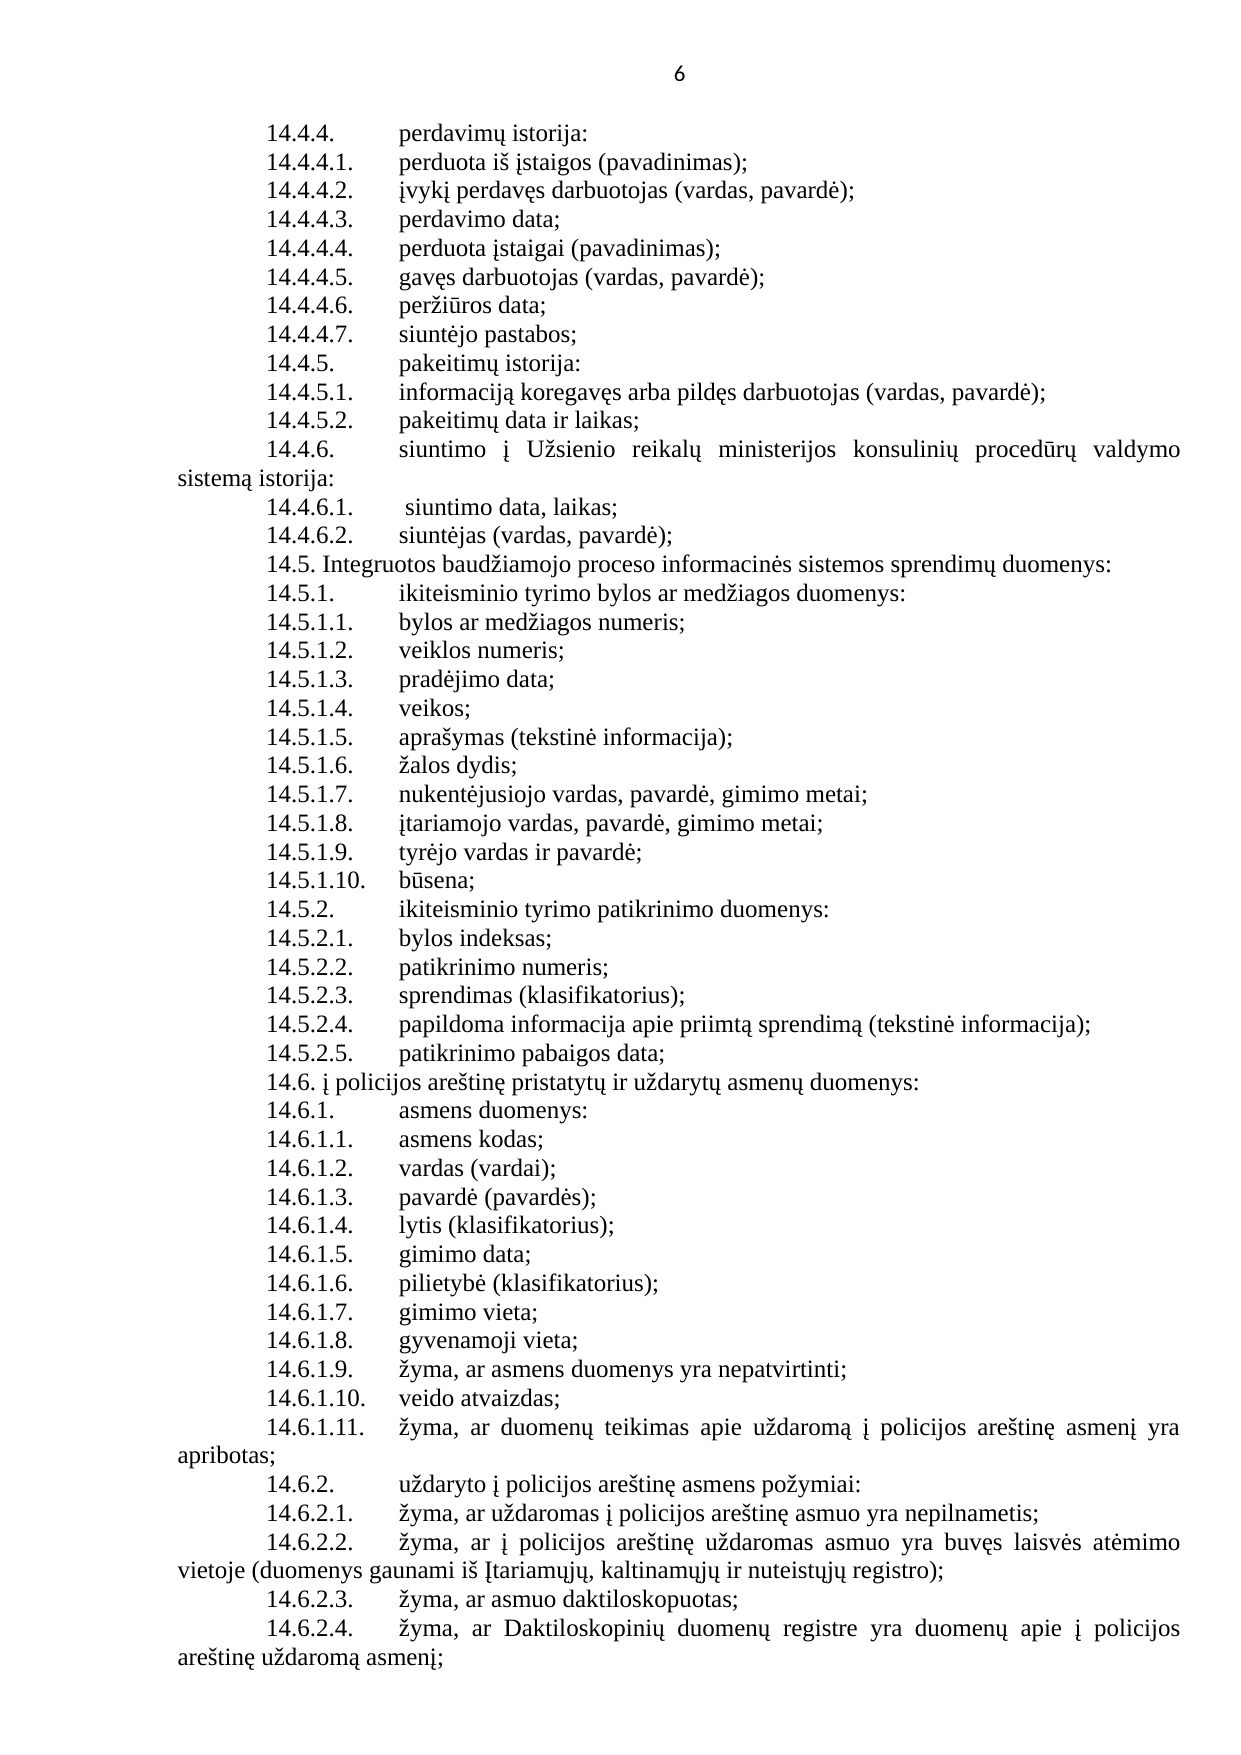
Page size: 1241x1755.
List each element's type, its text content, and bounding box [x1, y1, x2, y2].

text 14.6. į policijos areštinę pristatytų ir uždarytų asmenų duomenys: [177, 1067, 1181, 1096]
text 14.6.1.5. gimimo data; [177, 1239, 1181, 1268]
text 14.4.6. siuntimo į Užsienio reikalų ministerijos konsulinių procedūrų valdymo sistemą istorija: [177, 434, 1181, 492]
text 14.5. Integruotos baudžiamojo proceso informacinės sistemos sprendimų duomenys: [177, 549, 1181, 578]
text 14.5.1.2. veiklos numeris; [177, 636, 1181, 664]
text 14.6.2.4. žyma, ar Daktiloskopinių duomenų registre yra duomenų apie į policijos areštinę uždaromą asmenį; [177, 1613, 1181, 1671]
text 14.4.5.1. informaciją koregavęs arba pildęs darbuotojas (vardas, pavardė); [177, 377, 1181, 406]
text 14.6.1.8. gyvenamoji vieta; [177, 1326, 1181, 1354]
text 14.5.1.4. veikos; [177, 693, 1181, 722]
text 14.5.1.7. nukentėjusiojo vardas, pavardė, gimimo metai; [177, 779, 1181, 808]
text 14.6.1.6. pilietybė (klasifikatorius); [177, 1268, 1181, 1297]
text 14.4.4.4. perduota įstaigai (pavadinimas); [177, 233, 1181, 262]
text 14.5.2. ikiteisminio tyrimo patikrinimo duomenys: [177, 894, 1181, 923]
text 14.4.4.7. siuntėjo pastabos; [177, 319, 1181, 348]
text 14.6.1.3. pavardė (pavardės); [177, 1182, 1181, 1211]
text 14.4.5.2. pakeitimų data ir laikas; [177, 406, 1181, 434]
text 14.6.1.11. žyma, ar duomenų teikimas apie uždaromą į policijos areštinę asmenį yra apribotas; [177, 1412, 1181, 1469]
text 14.4.4.6. peržiūros data; [177, 291, 1181, 319]
text 14.5.1.6. žalos dydis; [177, 751, 1181, 779]
text 14.5.1.10. būsena; [177, 866, 1181, 894]
text 14.4.4.2. įvykį perdavęs darbuotojas (vardas, pavardė); [177, 176, 1181, 204]
text 14.6.2.3. žyma, ar asmuo daktiloskopuotas; [177, 1584, 1181, 1613]
text 14.6.2.1. žyma, ar uždaromas į policijos areštinę asmuo yra nepilnametis; [177, 1498, 1181, 1527]
text 14.6.1.7. gimimo vieta; [177, 1297, 1181, 1326]
text 14.5.1. ikiteisminio tyrimo bylos ar medžiagos duomenys: [177, 578, 1181, 607]
text 14.6.1.2. vardas (vardai); [177, 1153, 1181, 1182]
text 14.5.2.3. sprendimas (klasifikatorius); [177, 981, 1181, 1009]
text 14.5.2.2. patikrinimo numeris; [177, 952, 1181, 981]
text 14.6.1.9. žyma, ar asmens duomenys yra nepatvirtinti; [177, 1354, 1181, 1383]
text 14.5.1.9. tyrėjo vardas ir pavardė; [177, 837, 1181, 866]
text 14.4.4.1. perduota iš įstaigos (pavadinimas); [177, 147, 1181, 176]
text 14.5.1.3. pradėjimo data; [177, 664, 1181, 693]
text 14.4.4.5. gavęs darbuotojas (vardas, pavardė); [177, 262, 1181, 291]
text 14.6.2. uždaryto į policijos areštinę asmens požymiai: [177, 1469, 1181, 1498]
text 14.4.6.1. siuntimo data, laikas; [177, 492, 1181, 521]
text 14.4.6.2. siuntėjas (vardas, pavardė); [177, 521, 1181, 549]
text 14.5.1.5. aprašymas (tekstinė informacija); [177, 722, 1181, 751]
text 14.6.1.1. asmens kodas; [177, 1124, 1181, 1153]
text 14.6.2.2. žyma, ar į policijos areštinę uždaromas asmuo yra buvęs laisvės atėmimo vietoje (duomenys gaunami iš Įtariamųjų, kaltinamųjų ir nuteistųjų registro); [177, 1527, 1181, 1584]
text 14.5.2.4. papildoma informacija apie priimtą sprendimą (tekstinė informacija); [177, 1009, 1181, 1038]
text 14.5.1.8. įtariamojo vardas, pavardė, gimimo metai; [177, 808, 1181, 837]
text 14.4.4.3. perdavimo data; [177, 204, 1181, 233]
text 14.4.4. perdavimų istorija: [177, 118, 1181, 147]
text 14.5.2.5. patikrinimo pabaigos data; [177, 1038, 1181, 1067]
text 14.5.2.1. bylos indeksas; [177, 923, 1181, 952]
text 14.6.1.4. lytis (klasifikatorius); [177, 1211, 1181, 1239]
text 14.5.1.1. bylos ar medžiagos numeris; [177, 607, 1181, 636]
text 14.6.1. asmens duomenys: [177, 1096, 1181, 1124]
text 14.4.5. pakeitimų istorija: [177, 348, 1181, 377]
text 14.6.1.10. veido atvaizdas; [177, 1383, 1181, 1412]
